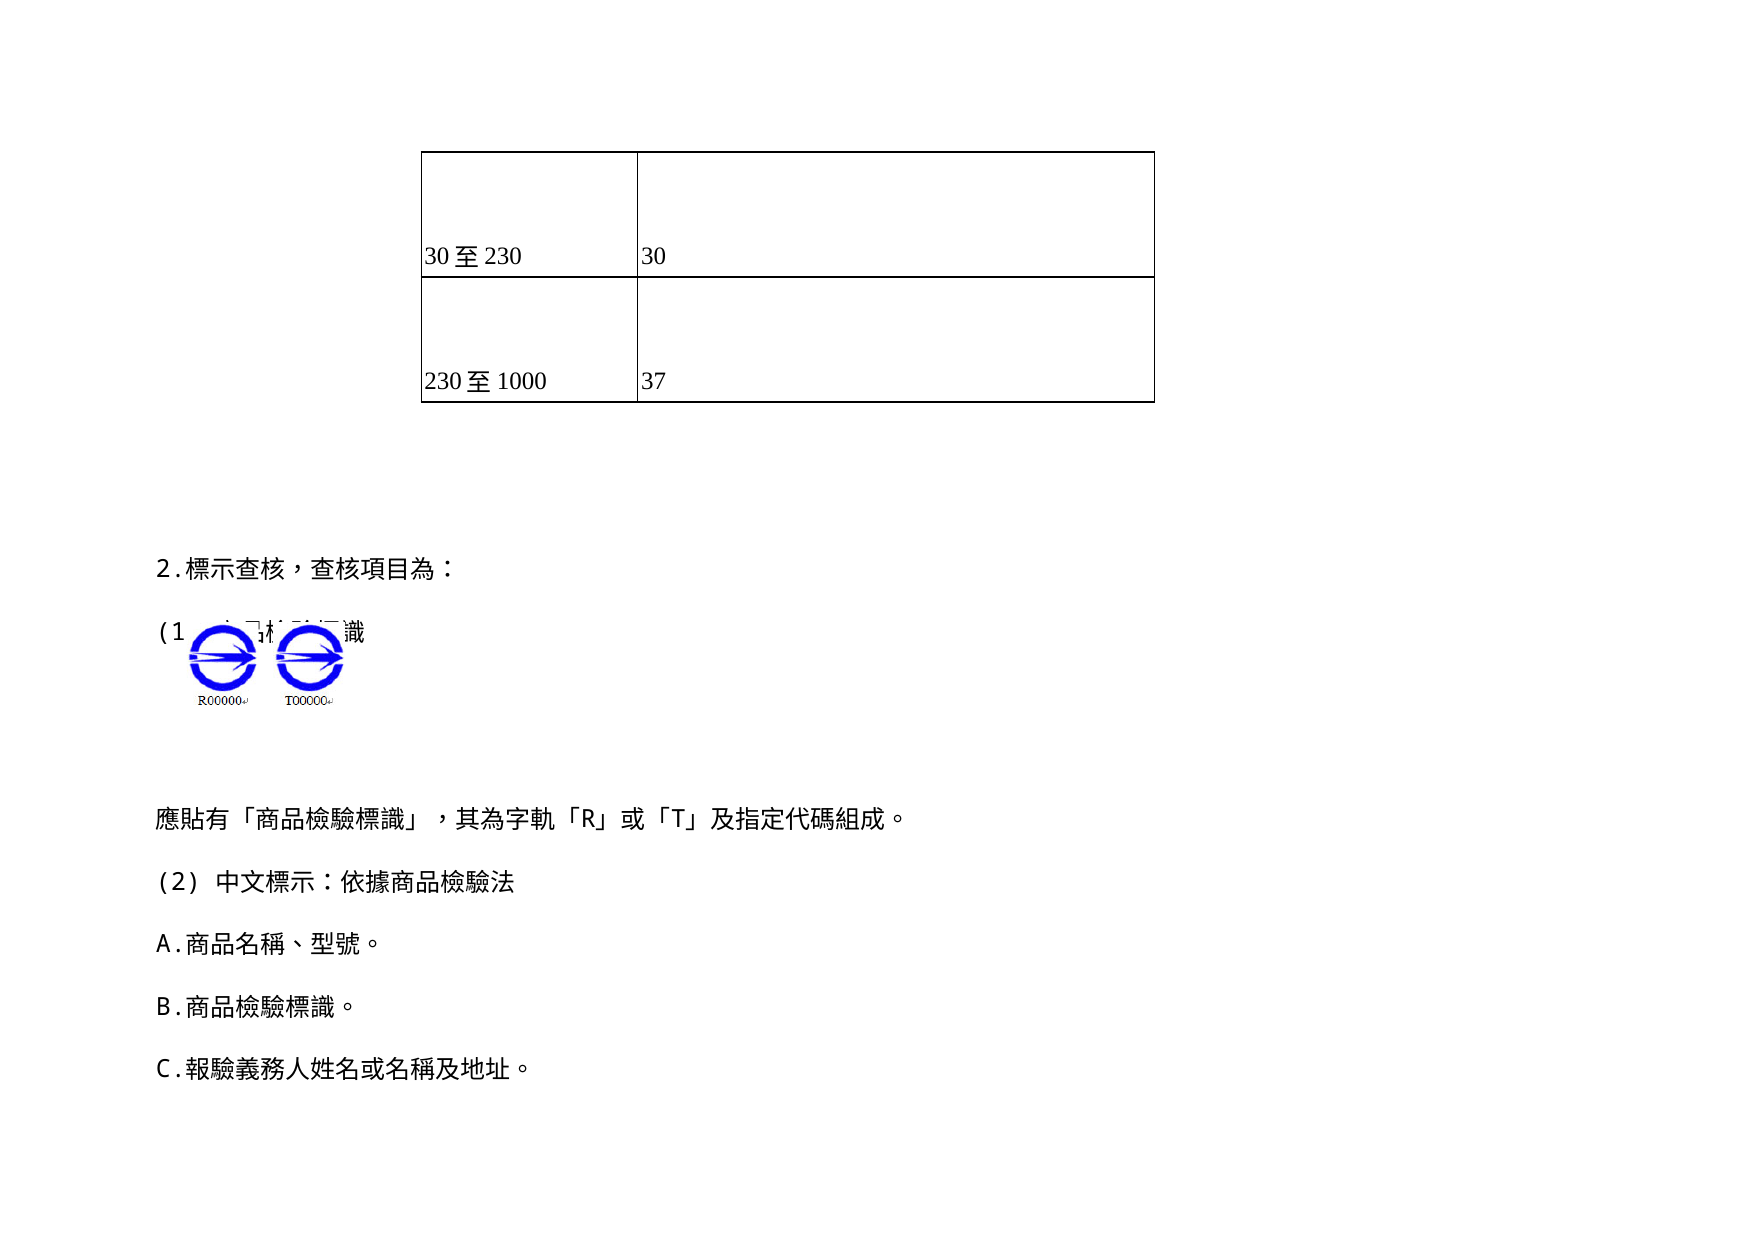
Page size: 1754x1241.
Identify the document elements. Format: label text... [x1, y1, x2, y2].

table_cell 37 [638, 278, 1154, 401]
text C.報驗義務人姓名或名稱及地址。 [156, 1026, 1636, 1089]
text (1) 商品檢驗標識 [156, 589, 1636, 651]
text (2) 中文標示：依據商品檢驗法 [156, 839, 1636, 901]
table_cell 30 [638, 153, 1154, 276]
text B.商品檢驗標識。 [156, 964, 1636, 1026]
text A.商品名稱、型號。 [156, 901, 1636, 964]
table_cell 30至230 [422, 153, 637, 276]
text 應貼有「商品檢驗標識」，其為字軌「R」或「T」及指定代碼組成。 [156, 776, 1636, 839]
table_cell 230至1000 [422, 278, 637, 401]
text 2.標示查核，查核項目為： [155, 526, 1636, 589]
